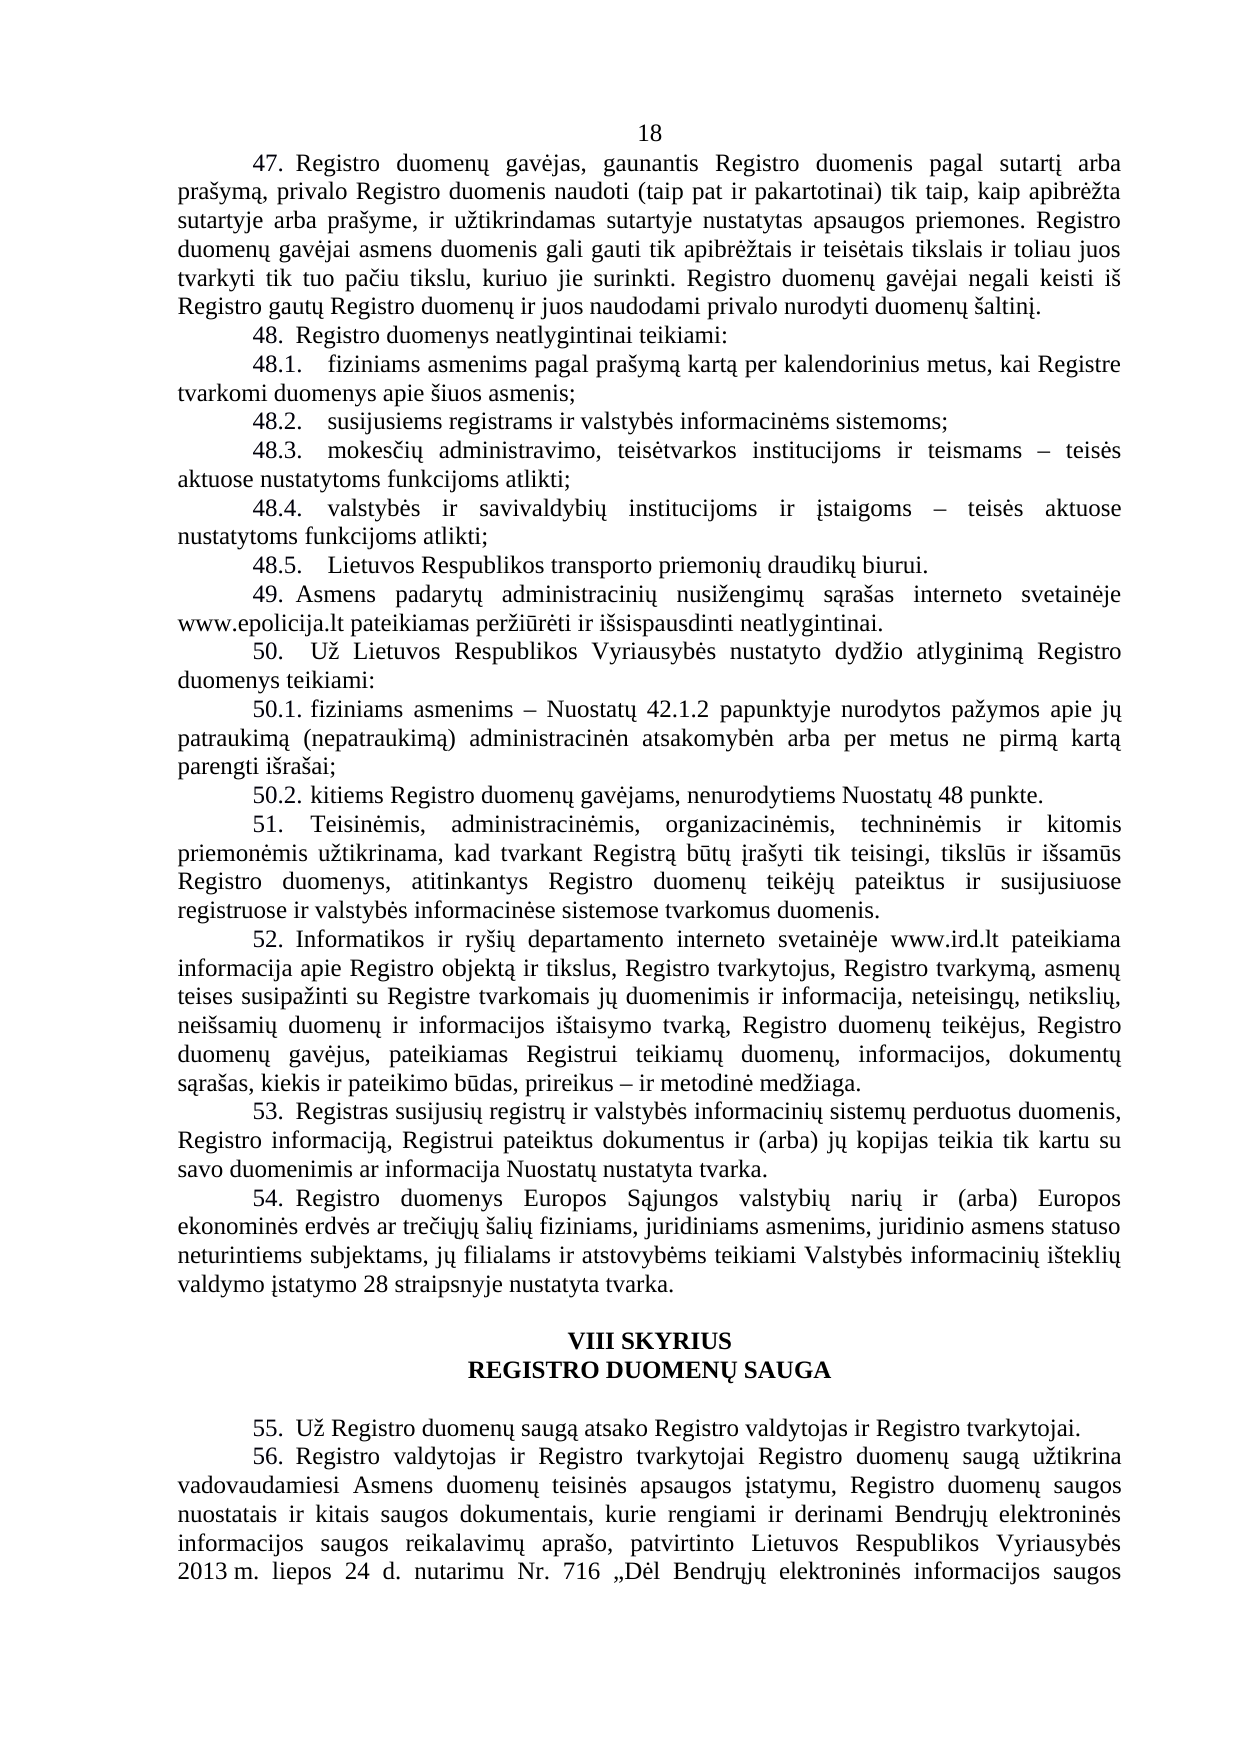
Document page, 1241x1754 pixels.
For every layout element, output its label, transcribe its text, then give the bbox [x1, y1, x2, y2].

text 52. Informatikos ir ryšių departamento interneto svetainėje www.ird.lt pateikiama informacija apie Registro objektą ir tikslus, Registro tvarkytojus, Registro tvarkymą, asmenų teises susipažinti su Registre tvarkomais jų duomenimis ir informacija, neteisingų, netikslių, neišsamių duomenų ir informacijos ištaisymo tvarką, Registro duomenų teikėjus, Registro duomenų gavėjus, pateikiamas Registrui teikiamų duomenų, informacijos, dokumentų sąrašas, kiekis ir pateikimo būdas, prireikus – ir metodinė medžiaga. [177, 924, 1122, 1096]
text 48.4. valstybės ir savivaldybių institucijoms ir įstaigoms – teisės aktuose nustatytoms funkcijoms atlikti; [177, 493, 1122, 550]
text 48.1. fiziniams asmenims pagal prašymą kartą per kalendorinius metus, kai Registre tvarkomi duomenys apie šiuos asmenis; [177, 349, 1122, 406]
text 48.3. mokesčių administravimo, teisėtvarkos institucijoms ir teismams – teisės aktuose nustatytoms funkcijoms atlikti; [177, 435, 1122, 493]
text 49. Asmens padarytų administracinių nusižengimų sąrašas interneto svetainėje www.epolicija.lt pateikiamas peržiūrėti ir išsispausdinti neatlygintinai. [177, 579, 1122, 636]
text 48.5. Lietuvos Respublikos transporto priemonių draudikų biurui. [177, 550, 1122, 579]
text 47. Registro duomenų gavėjas, gaunantis Registro duomenis pagal sutartį arba prašymą, privalo Registro duomenis naudoti (taip pat ir pakartotinai) tik taip, kaip apibrėžta sutartyje arba prašyme, ir užtikrindamas sutartyje nustatytas apsaugos priemones. Registro duomenų gavėjai asmens duomenis gali gauti tik apibrėžtais ir teisėtais tikslais ir toliau juos tvarkyti tik tuo pačiu tikslu, kuriuo jie surinkti. Registro duomenų gavėjai negali keisti iš Registro gautų Registro duomenų ir juos naudodami privalo nurodyti duomenų šaltinį. [177, 148, 1122, 320]
text 55. Už Registro duomenų saugą atsako Registro valdytojas ir Registro tvarkytojai. [177, 1413, 1122, 1441]
text 48. Registro duomenys neatlygintinai teikiami: [177, 320, 1122, 349]
text REGISTRO DUOMENŲ SAUGA [177, 1355, 1122, 1384]
text 51. Teisinėmis, administracinėmis, organizacinėmis, techninėmis ir kitomis priemonėmis užtikrinama, kad tvarkant Registrą būtų įrašyti tik teisingi, tikslūs ir išsamūs Registro duomenys, atitinkantys Registro duomenų teikėjų pateiktus ir susijusiuose registruose ir valstybės informacinėse sistemose tvarkomus duomenis. [177, 809, 1122, 924]
text 50.2. kitiems Registro duomenų gavėjams, nenurodytiems Nuostatų 48 punkte. [177, 780, 1122, 809]
text 50.1. fiziniams asmenims – Nuostatų 42.1.2 papunktyje nurodytos pažymos apie jų patraukimą (nepatraukimą) administracinėn atsakomybėn arba per metus ne pirmą kartą parengti išrašai; [177, 694, 1122, 780]
text 50. Už Lietuvos Respublikos Vyriausybės nustatyto dydžio atlyginimą Registro duomenys teikiami: [177, 636, 1122, 694]
text VIII SKYRIUS [177, 1326, 1122, 1355]
text 48.2. susijusiems registrams ir valstybės informacinėms sistemoms; [177, 406, 1122, 435]
text 54. Registro duomenys Europos Sąjungos valstybių narių ir (arba) Europos ekonominės erdvės ar trečiųjų šalių fiziniams, juridiniams asmenims, juridinio asmens statuso neturintiems subjektams, jų filialams ir atstovybėms teikiami Valstybės informacinių išteklių valdymo įstatymo 28 straipsnyje nustatyta tvarka. [177, 1183, 1122, 1298]
text 53. Registras susijusių registrų ir valstybės informacinių sistemų perduotus duomenis, Registro informaciją, Registrui pateiktus dokumentus ir (arba) jų kopijas teikia tik kartu su savo duomenimis ar informacija Nuostatų nustatyta tvarka. [177, 1096, 1122, 1183]
text 56. Registro valdytojas ir Registro tvarkytojai Registro duomenų saugą užtikrina vadovaudamiesi Asmens duomenų teisinės apsaugos įstatymu, Registro duomenų saugos nuostatais ir kitais saugos dokumentais, kurie rengiami ir derinami Bendrųjų elektroninės informacijos saugos reikalavimų aprašo, patvirtinto Lietuvos Respublikos Vyriausybės 2013 m. liepos 24 d. nutarimu Nr. 716 „Dėl Bendrųjų elektroninės informacijos saugos [177, 1441, 1122, 1585]
